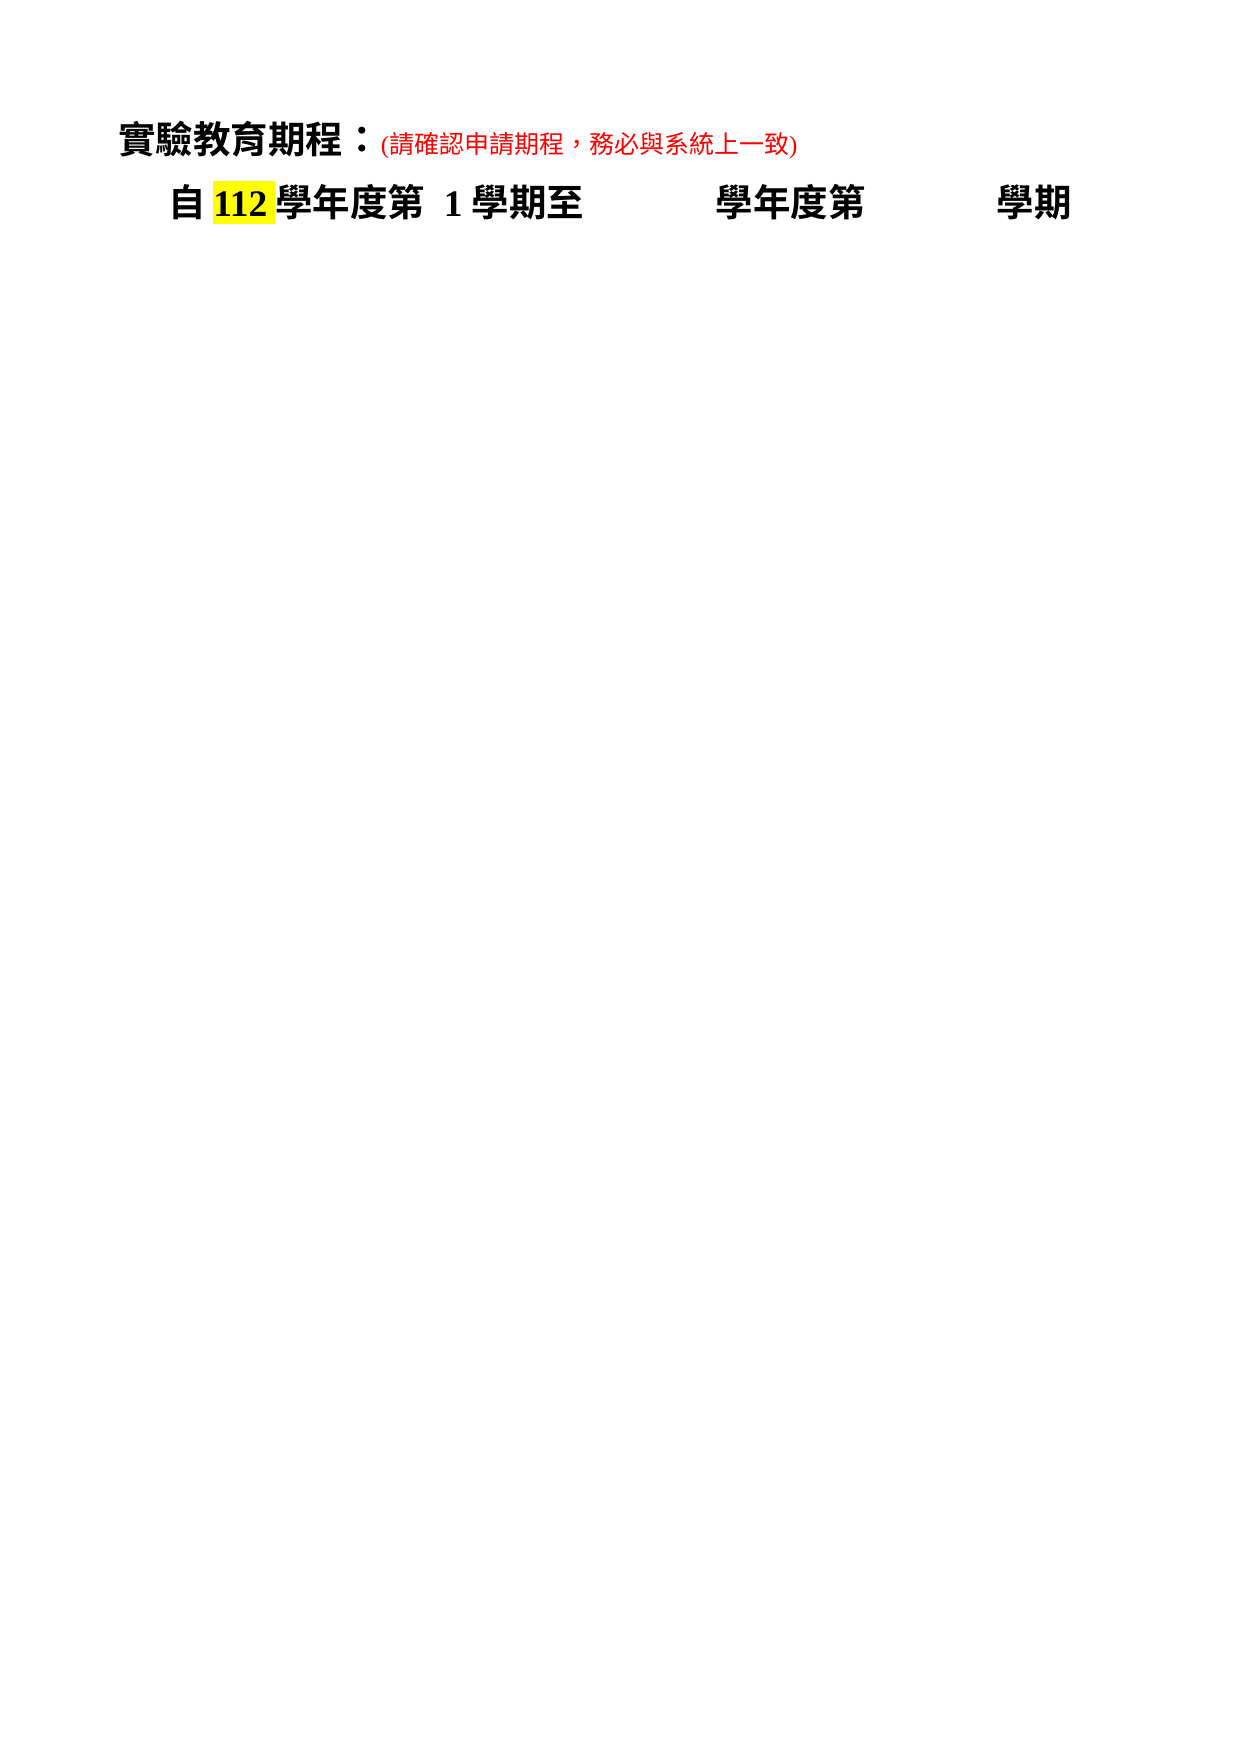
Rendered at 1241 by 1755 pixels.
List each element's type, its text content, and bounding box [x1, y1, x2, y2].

text 自112學年度第 1 學期至 學年度第 學期 [168, 158, 1122, 221]
text 實驗教育期程：(請確認申請期程，務必與系統上一致) [118, 96, 1122, 158]
